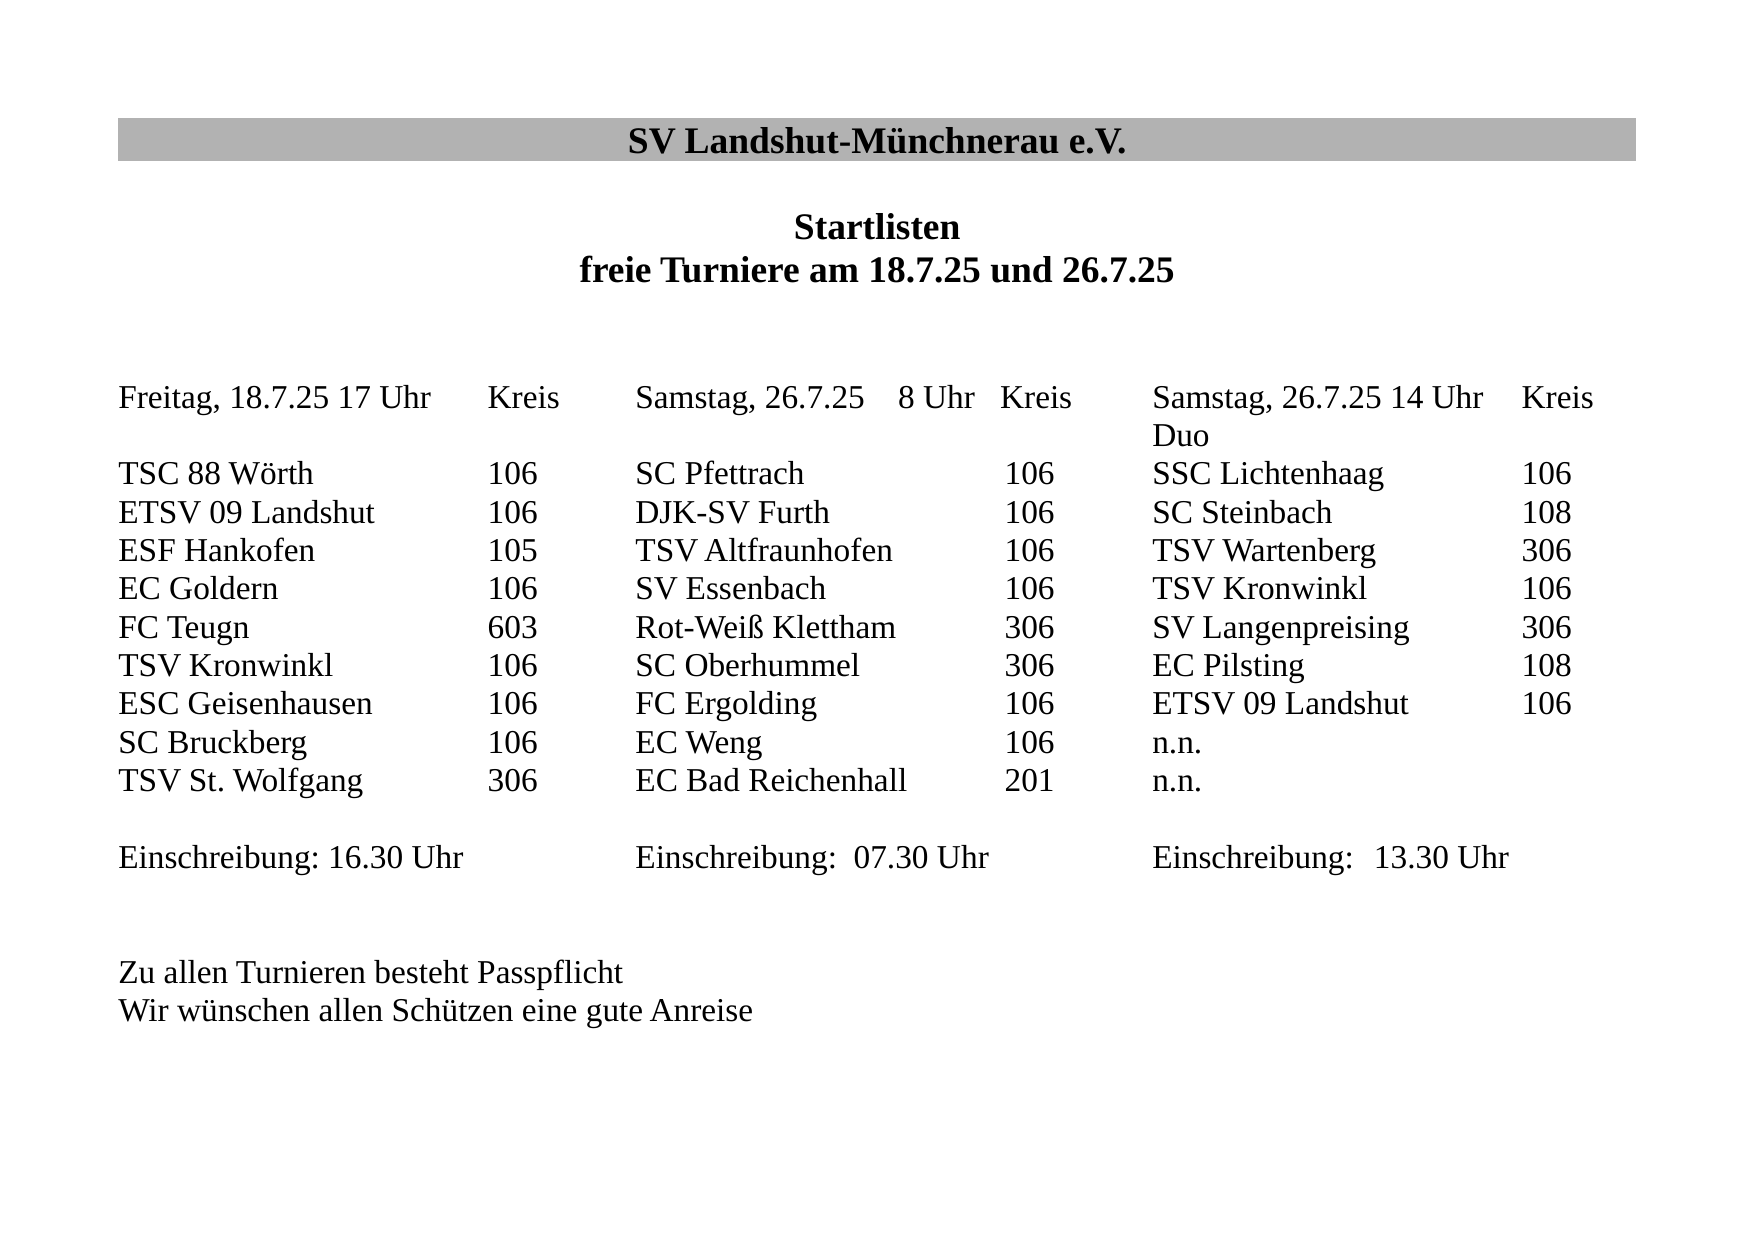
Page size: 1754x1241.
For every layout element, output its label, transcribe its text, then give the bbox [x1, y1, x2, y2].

text Wir wünschen allen Schützen eine gute Anreise [118, 990, 1636, 1028]
text SC Bruckberg 106 EC Weng 106 n.n. [118, 722, 1636, 760]
text ESF Hankofen 105 TSV Altfraunhofen 106 TSV Wartenberg 306 [118, 530, 1636, 568]
text Zu allen Turnieren besteht Passpflicht [118, 952, 1636, 990]
text SV Landshut-Münchnerau e.V. [118, 118, 1636, 161]
text ETSV 09 Landshut 106 DJK-SV Furth 106 SC Steinbach 108 [118, 492, 1636, 530]
text Duo [118, 415, 1636, 453]
text TSV Kronwinkl 106 SC Oberhummel 306 EC Pilsting 108 [118, 645, 1636, 683]
text Startlisten [118, 204, 1636, 247]
text EC Goldern 106 SV Essenbach 106 TSV Kronwinkl 106 [118, 568, 1636, 607]
text FC Teugn 603 Rot-Weiß Klettham 306 SV Langenpreising 306 [118, 607, 1636, 645]
text TSV St. Wolfgang 306 EC Bad Reichenhall 201 n.n. [118, 760, 1636, 798]
text Freitag, 18.7.25 17 Uhr Kreis Samstag, 26.7.25 8 Uhr Kreis Samstag, 26.7.25 14 Uhr Kreis [118, 377, 1636, 415]
text ESC Geisenhausen 106 FC Ergolding 106 ETSV 09 Landshut 106 [118, 683, 1636, 722]
text TSC 88 Wörth 106 SC Pfettrach 106 SSC Lichtenhaag 106 [118, 453, 1636, 492]
text Einschreibung: 16.30 Uhr Einschreibung: 07.30 Uhr Einschreibung: 13.30 Uhr [118, 837, 1636, 875]
text freie Turniere am 18.7.25 und 26.7.25 [118, 247, 1636, 291]
